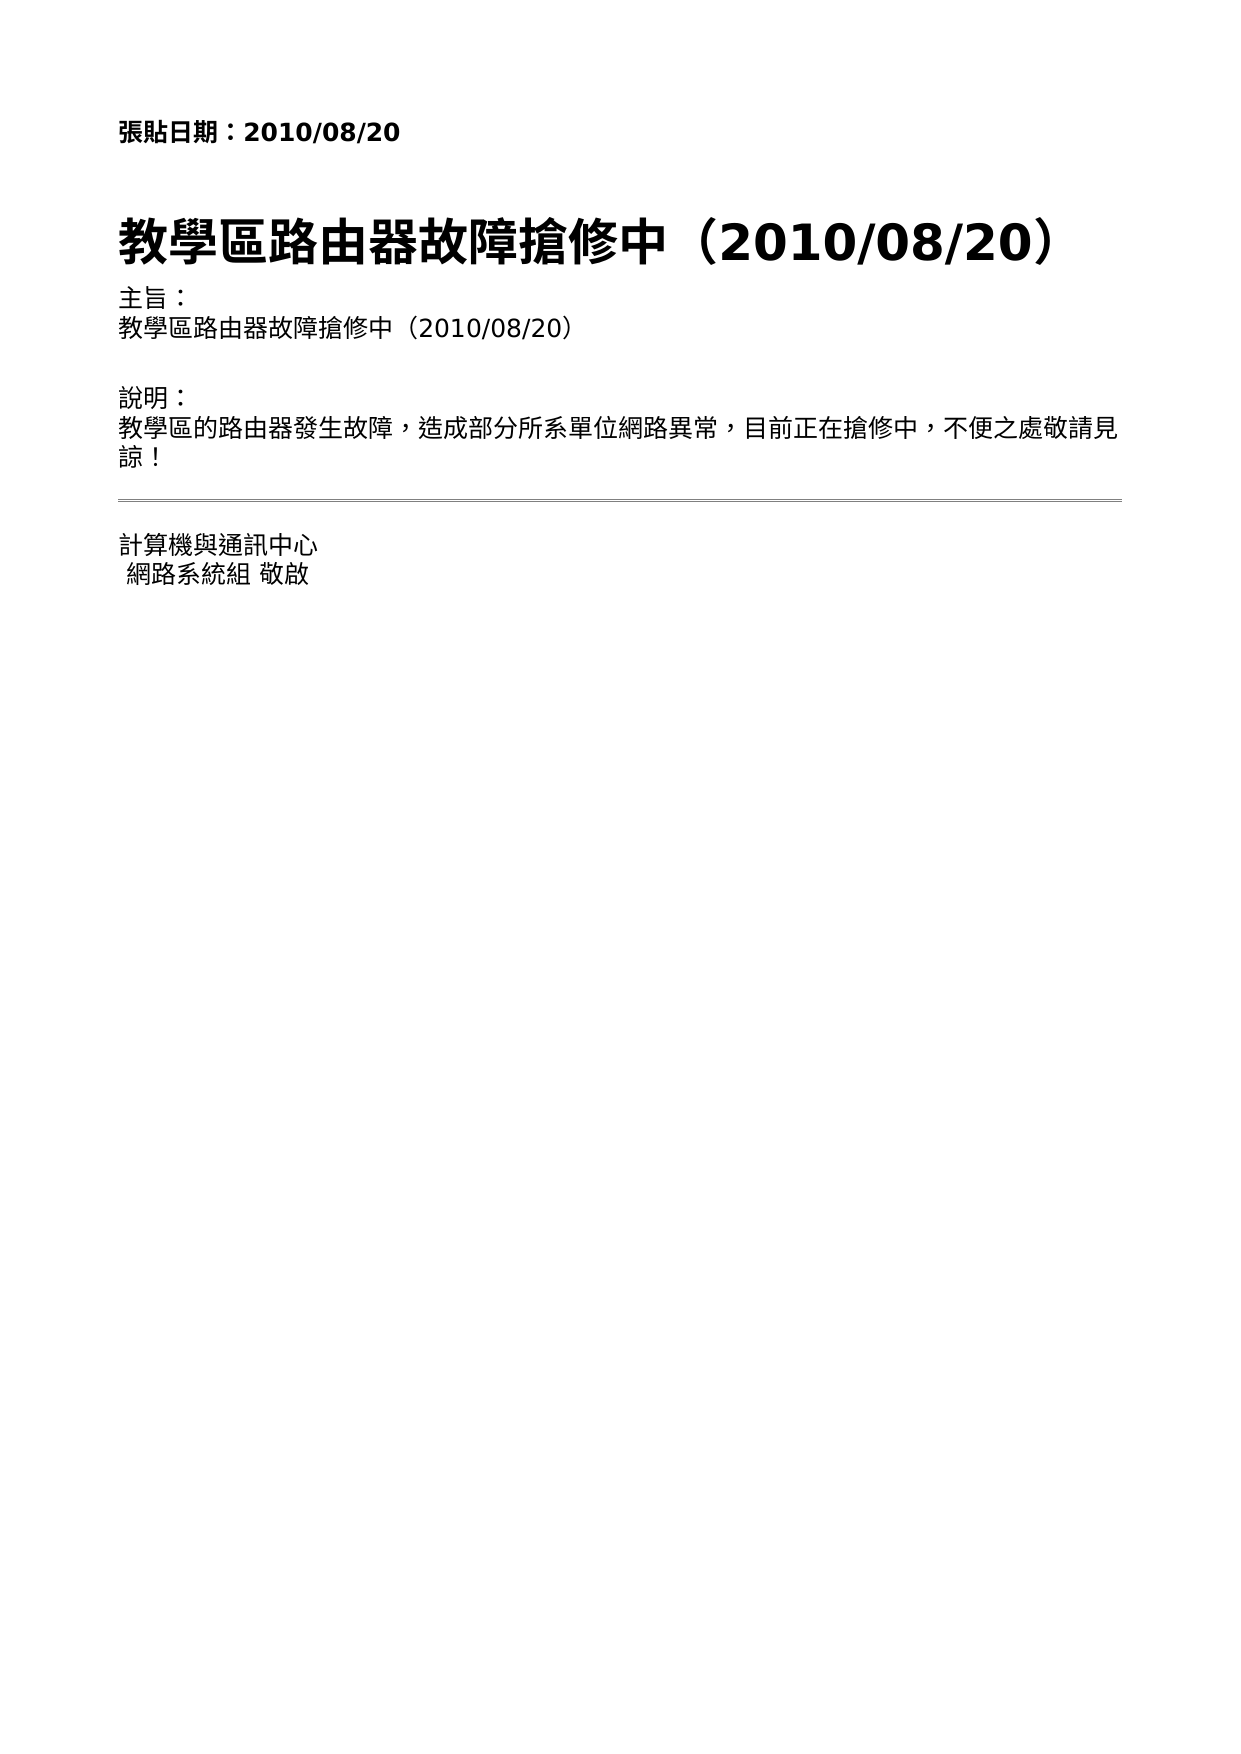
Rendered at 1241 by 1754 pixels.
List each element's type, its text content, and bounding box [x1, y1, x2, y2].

text 說明： 教學區的路由器發生故障，造成部分所系單位網路異常，目前正在搶修中，不便之處敬請見諒！ [118, 385, 1122, 472]
text 張貼日期：2010/08/20 [118, 118, 1122, 176]
text 計算機與通訊中心 網路系統組 敬啟 [118, 531, 1122, 589]
text 主旨： 教學區路由器故障搶修中（2010/08/20） [118, 285, 1122, 372]
subtitle 教學區路由器故障搶修中（2010/08/20） [118, 214, 1122, 272]
